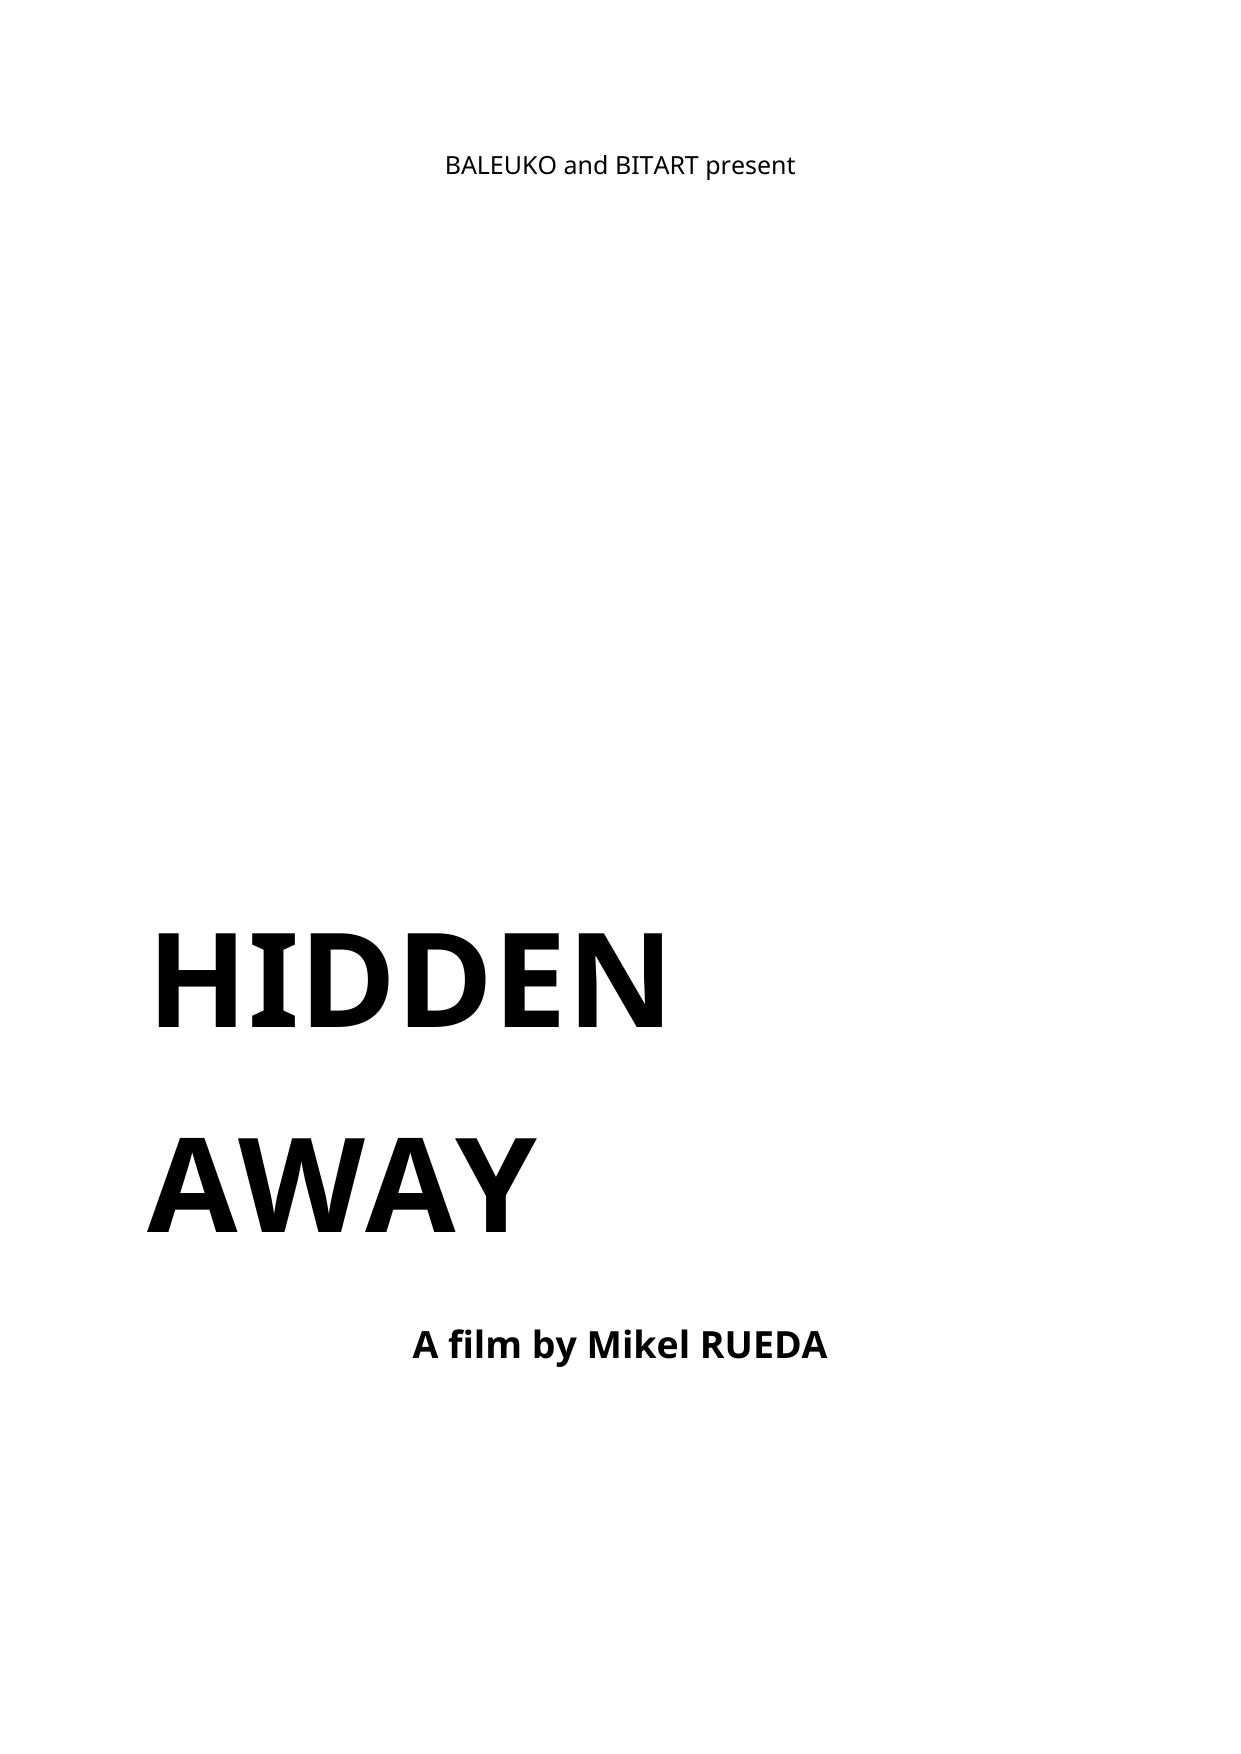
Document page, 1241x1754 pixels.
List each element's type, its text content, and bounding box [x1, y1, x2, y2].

text BALEUKO and BITART present [148, 148, 1093, 182]
text HIDDEN AWAY [148, 887, 1093, 1271]
text A film by Mikel RUEDA [148, 1318, 1093, 1369]
